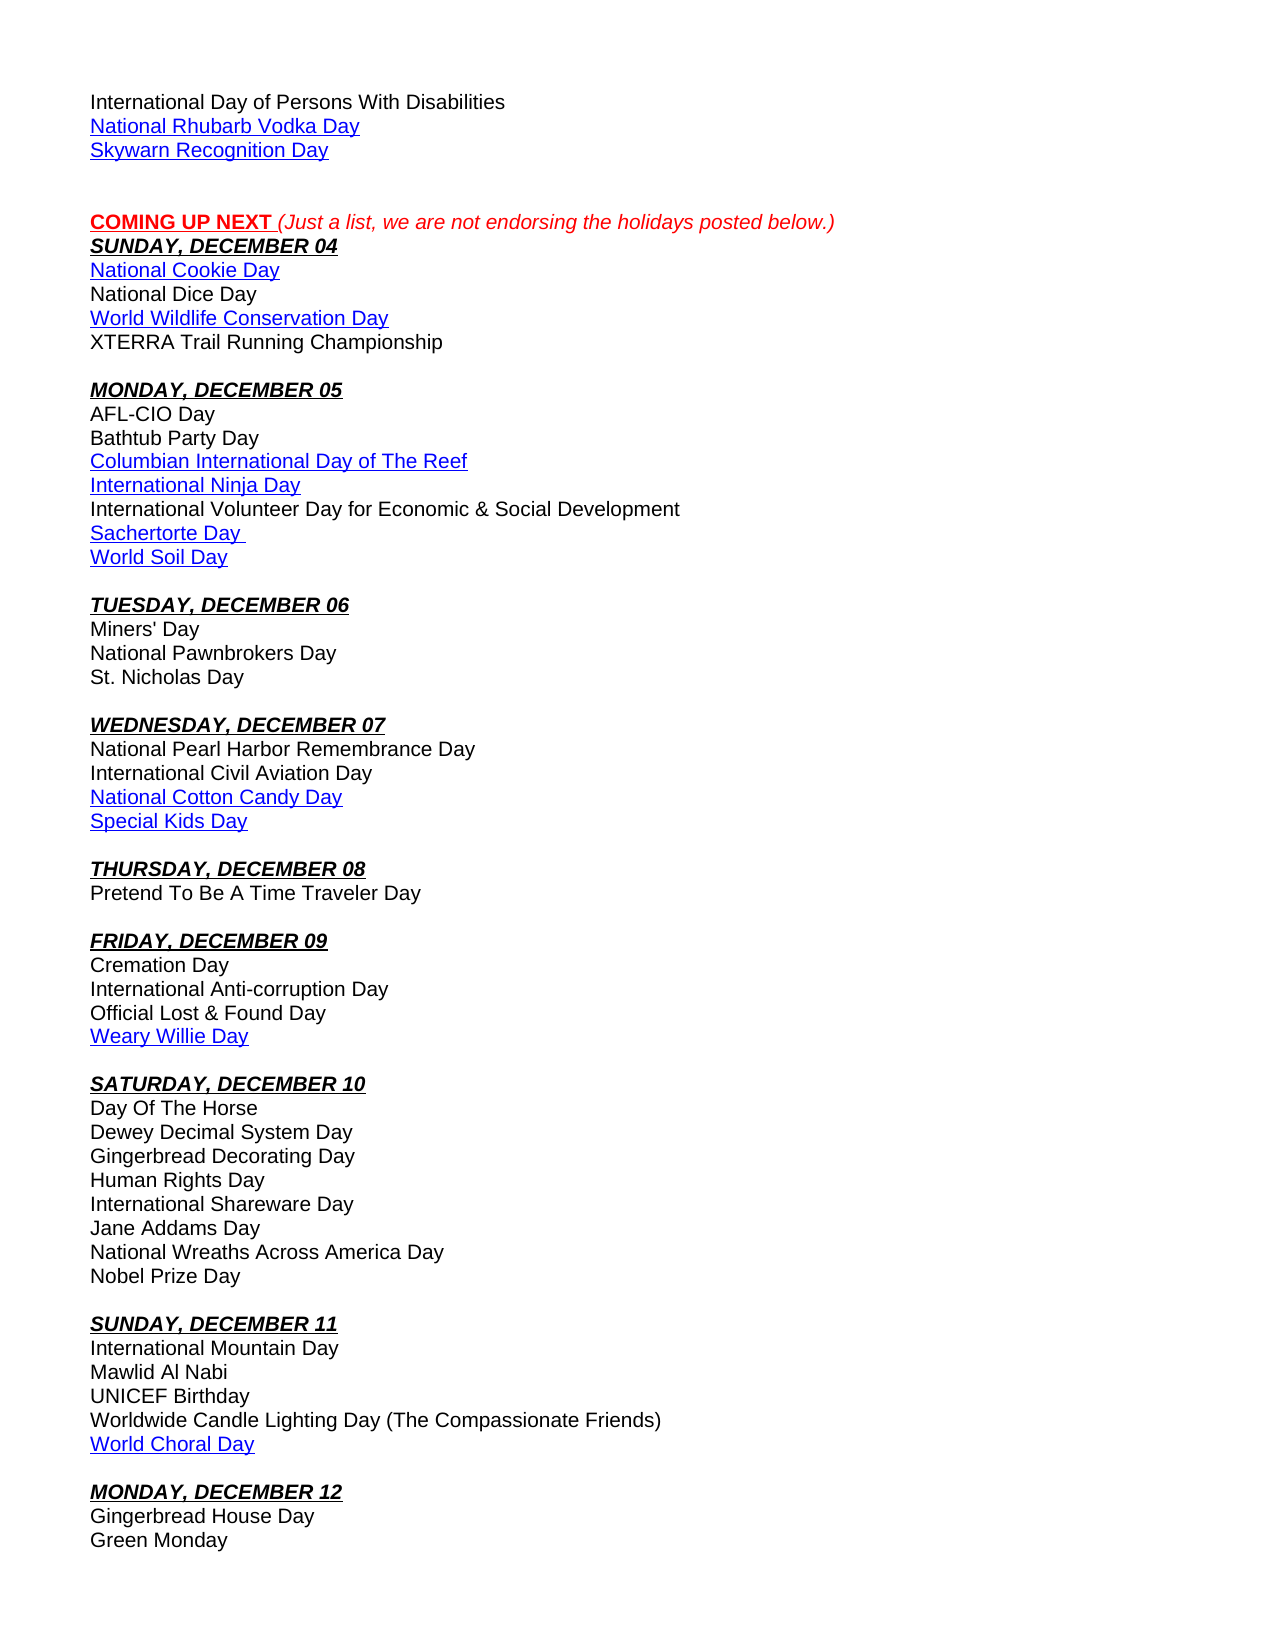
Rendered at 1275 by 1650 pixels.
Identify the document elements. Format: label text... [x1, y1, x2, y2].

text WEDNESDAY, DECEMBER 07 [90, 713, 1185, 737]
text COMING UP NEXT (Just a list, we are not endorsing the holidays posted below.) [90, 210, 1185, 234]
text FRIDAY, DECEMBER 09 [90, 928, 1185, 952]
text SATURDAY, DECEMBER 10 [90, 1072, 1185, 1096]
text Miners' Day National Pawnbrokers Day St. Nicholas Day [90, 617, 1185, 689]
text MONDAY, DECEMBER 05 [90, 377, 1185, 401]
text SUNDAY, DECEMBER 04 [90, 234, 1185, 258]
text Day Of The Horse Dewey Decimal System Day Gingerbread Decorating Day Human Rights Day International Shareware Day Jane Addams Day National Wreaths Across America Day Nobel Prize Day [90, 1096, 1185, 1288]
text AFL-CIO Day Bathtub Party Day Columbian International Day of The Reef International Ninja Day International Volunteer Day for Economic & Social Development Sachertorte Day World Soil Day [90, 401, 1185, 569]
text National Pearl Harbor Remembrance Day International Civil Aviation Day National Cotton Candy Day Special Kids Day [90, 737, 1185, 833]
text Pretend To Be A Time Traveler Day [90, 881, 1185, 904]
text International Day of Persons With Disabilities National Rhubarb Vodka Day Skywarn Recognition Day [90, 90, 1185, 186]
text Gingerbread House Day Green Monday [90, 1503, 1185, 1551]
text International Mountain Day Mawlid Al Nabi UNICEF Birthday Worldwide Candle Lighting Day (The Compassionate Friends) World Choral Day [90, 1336, 1185, 1456]
text National Cookie Day National Dice Day World Wildlife Conservation Day XTERRA Trail Running Championship [90, 258, 1185, 353]
text Cremation Day International Anti-corruption Day Official Lost & Found Day Weary Willie Day [90, 952, 1185, 1048]
text TUESDAY, DECEMBER 06 [90, 593, 1185, 617]
text THURSDAY, DECEMBER 08 [90, 857, 1185, 881]
text MONDAY, DECEMBER 12 [90, 1479, 1185, 1503]
text SUNDAY, DECEMBER 11 [90, 1312, 1185, 1336]
